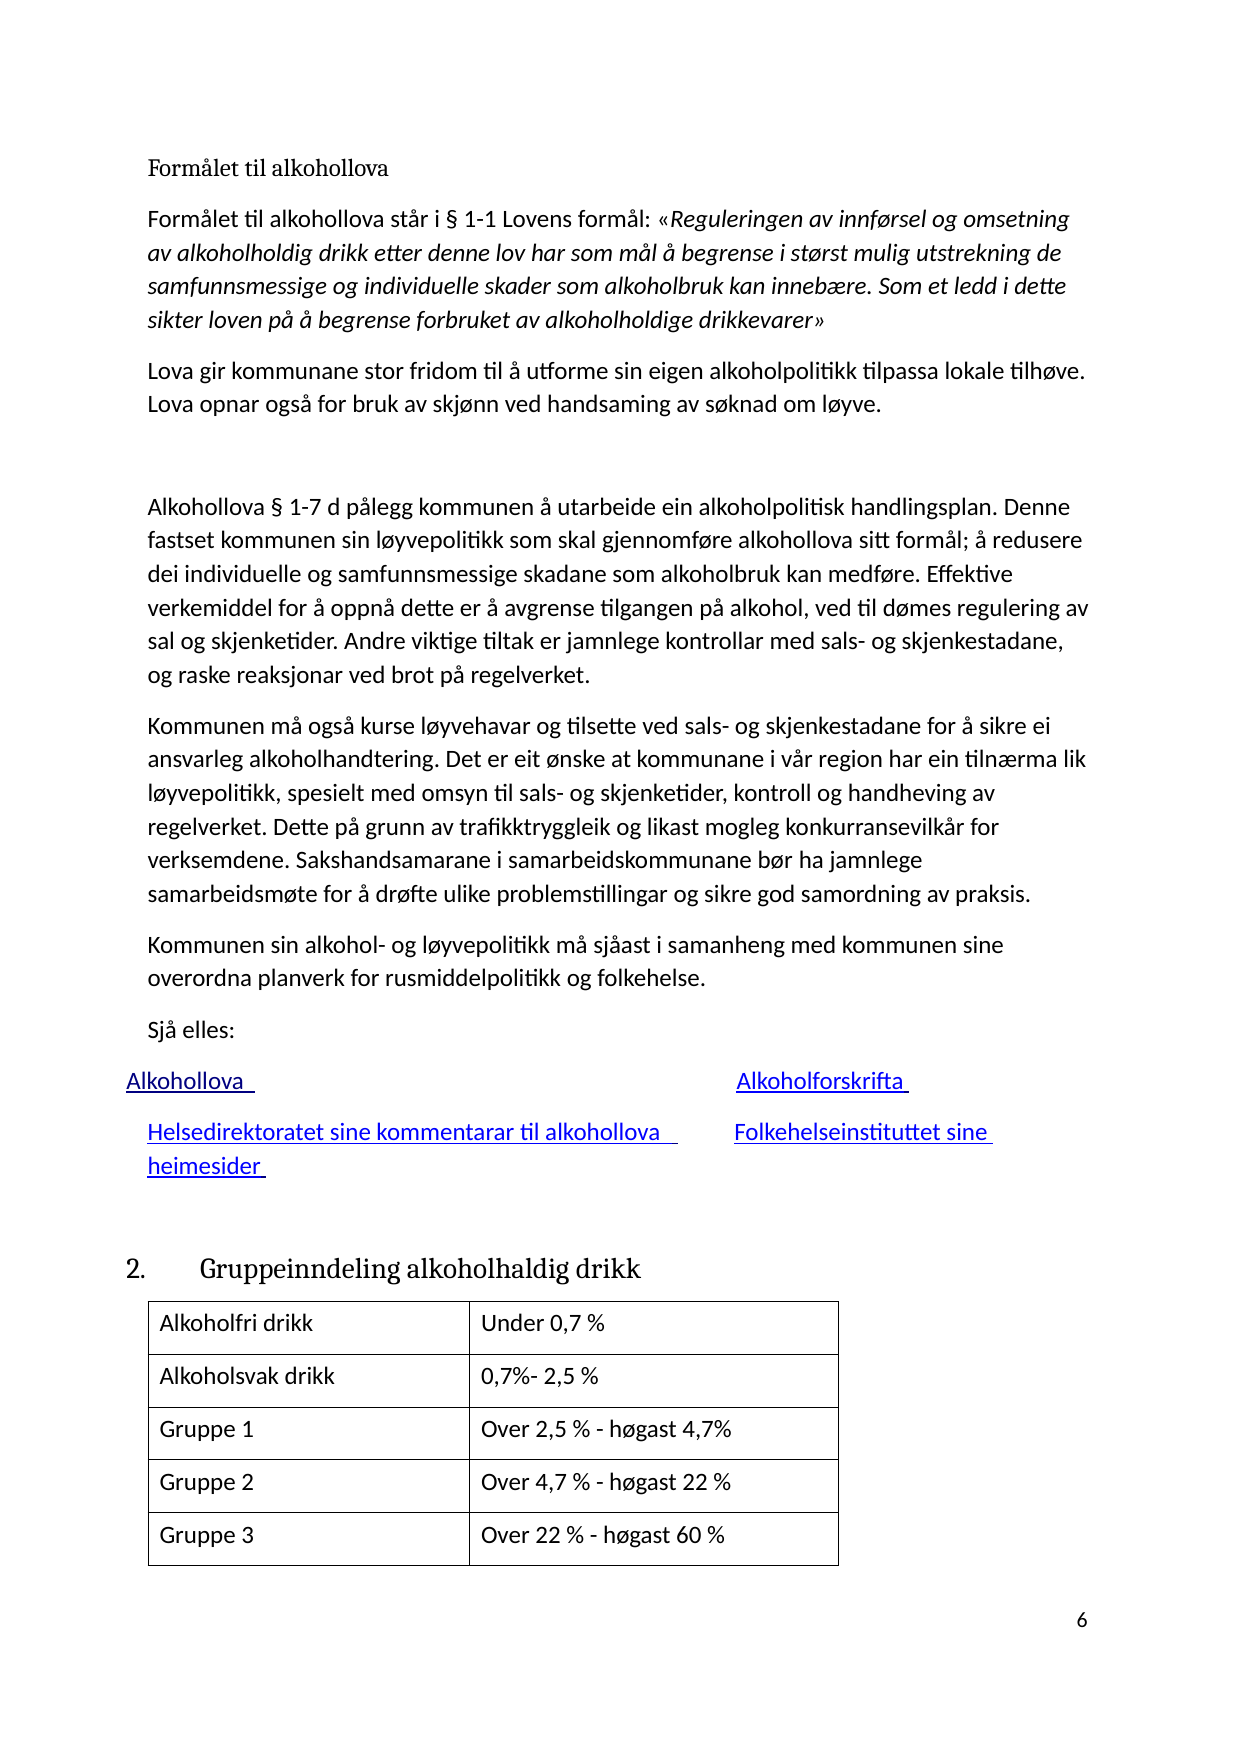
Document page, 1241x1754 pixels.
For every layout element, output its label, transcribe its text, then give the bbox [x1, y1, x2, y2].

text Sjå elles: [147, 1014, 1093, 1044]
table_cell Gruppe 2 [149, 1460, 469, 1512]
table_cell Over 4,7 % - høgast 22 % [470, 1460, 838, 1512]
table_cell Gruppe 1 [149, 1408, 469, 1459]
table_cell 0,7%- 2,5 % [470, 1355, 838, 1407]
text Kommunen sin alkohol- og løyvepolitikk må sjåast i samanheng med kommunen sine overordna planverk for rusmiddelpolitikk og folkehelse. [147, 929, 1093, 993]
table_header Under 0,7 % [470, 1302, 838, 1354]
text Alkohollova § 1-7 d pålegg kommunen å utarbeide ein alkoholpolitisk handlingsplan. Denne fastset kommunen sin løyvepolitikk som skal gjennomføre alkohollova sitt formål; å redusere dei individuelle og samfunnsmessige skadane som alkoholbruk kan medføre. Effektive verkemiddel for å oppnå dette er å avgrense tilgangen på alkohol, ved til dømes regulering av sal og skjenketider. Andre viktige tiltak er jamnlege kontrollar med sals- og skjenkestadane, og raske reaksjonar ved brot på regelverket. [147, 491, 1093, 689]
text Lova gir kommunane stor fridom til å utforme sin eigen alkoholpolitikk tilpassa lokale tilhøve. Lova opnar også for bruk av skjønn ved handsaming av søknad om løyve. [147, 355, 1093, 419]
table_cell Over 2,5 % - høgast 4,7% [470, 1408, 838, 1459]
table_cell Alkoholsvak drikk [149, 1355, 469, 1407]
text Formålet til alkohollova står i § 1-1 Lovens formål: «Reguleringen av innførsel og omsetning av alkoholholdig drikk etter denne lov har som mål å begrense i størst mulig utstrekning de samfunnsmessige og individuelle skader som alkoholbruk kan innebære. Som et ledd i dette sikter loven på å begrense forbruket av alkoholholdige drikkevarer» [147, 203, 1093, 334]
table_cell Gruppe 3 [149, 1513, 469, 1565]
text Helsedirektoratet sine kommentarar til alkohollova Folkehelseinstituttet sine heimesider [147, 1116, 1093, 1181]
subtitle Gruppeinndeling alkoholhaldig drikk [126, 1253, 1093, 1286]
text Formålet til alkohollova [147, 154, 1093, 183]
text Alkohollova Alkoholforskrifta [126, 1065, 1093, 1096]
table_header Alkoholfri drikk [149, 1302, 469, 1354]
text Kommunen må også kurse løyvehavar og tilsette ved sals- og skjenkestadane for å sikre ei ansvarleg alkoholhandtering. Det er eit ønske at kommunane i vår region har ein tilnærma lik løyvepolitikk, spesielt med omsyn til sals- og skjenketider, kontroll og handheving av regelverket. Dette på grunn av trafikktryggleik og likast mogleg konkurransevilkår for verksemdene. Sakshandsamarane i samarbeidskommunane bør ha jamnlege samarbeidsmøte for å drøfte ulike problemstillingar og sikre god samordning av praksis. [147, 710, 1093, 908]
table_cell Over 22 % - høgast 60 % [470, 1513, 838, 1565]
